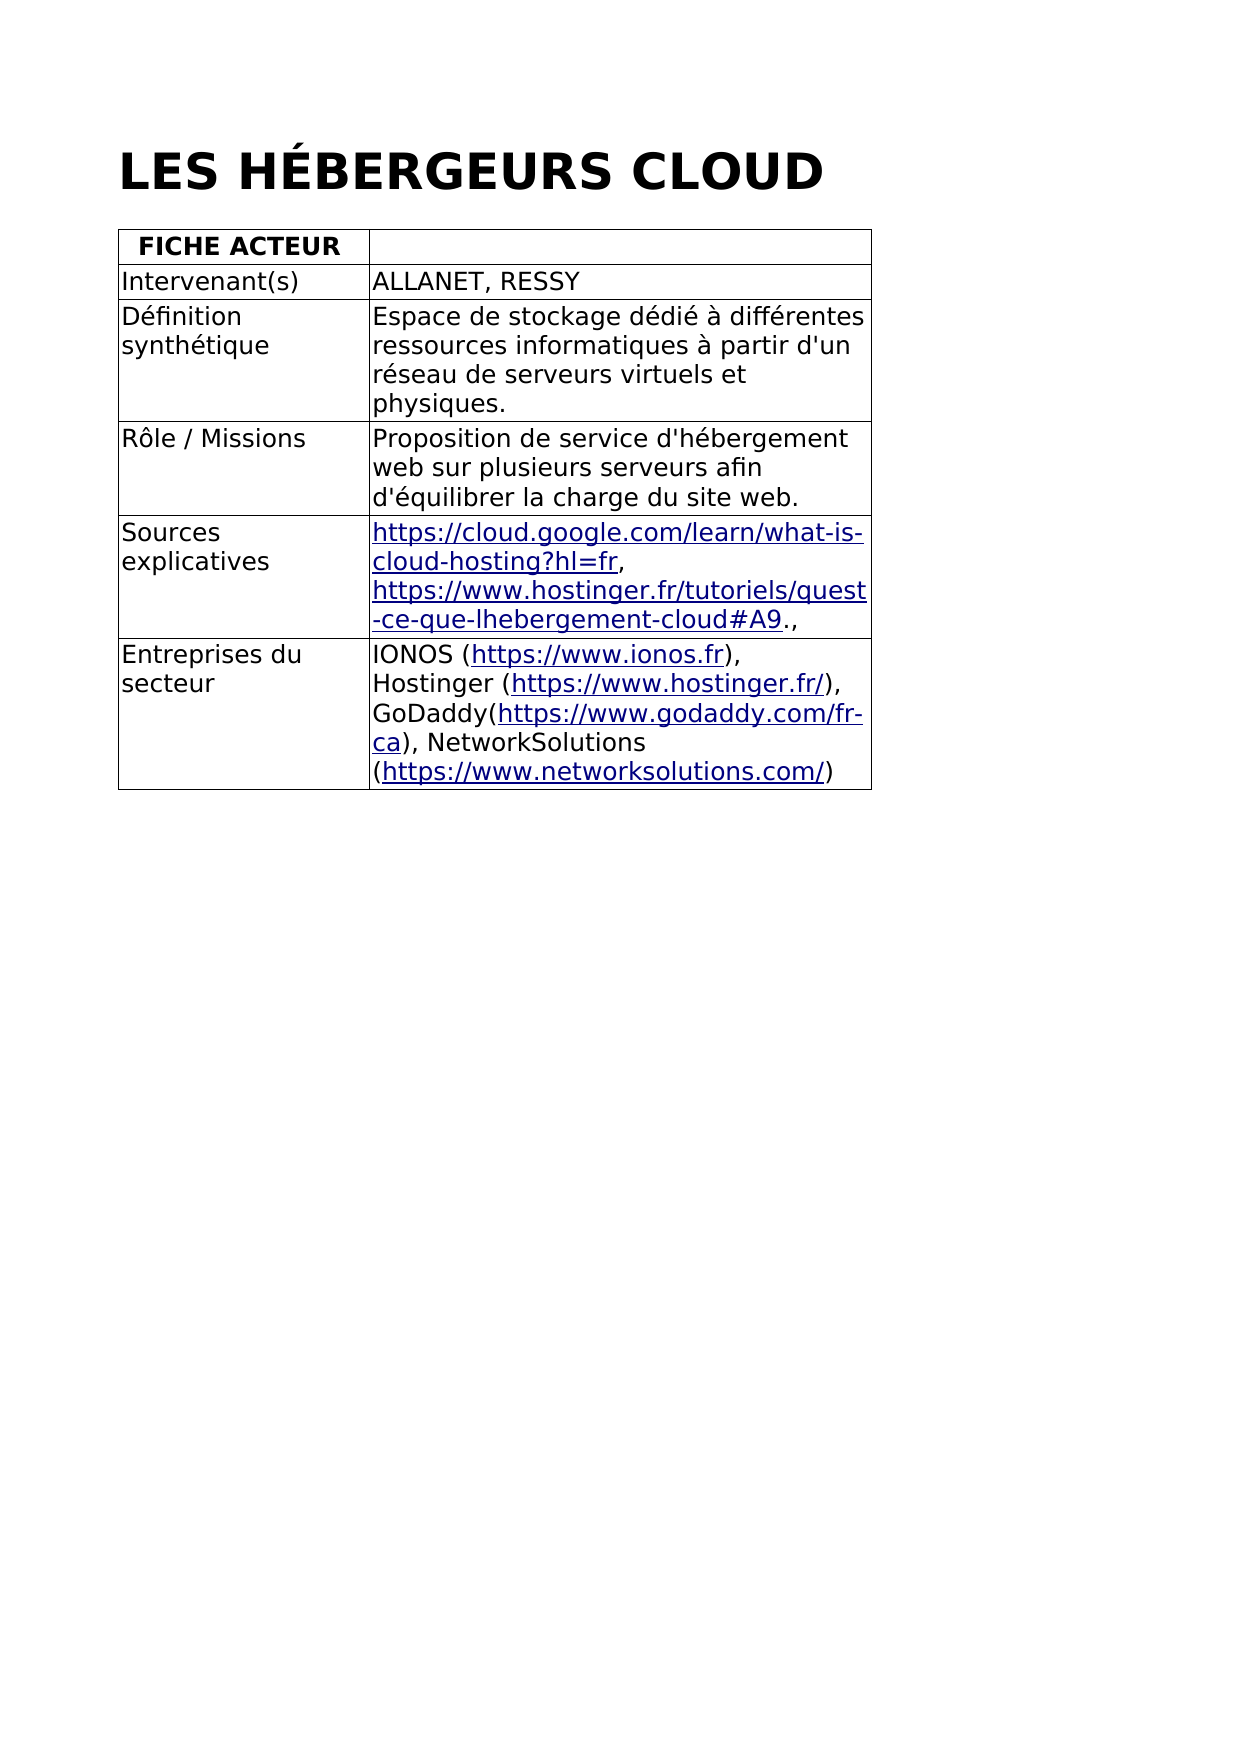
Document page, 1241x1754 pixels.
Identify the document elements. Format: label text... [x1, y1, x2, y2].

table_header [370, 230, 871, 264]
subtitle LES HÉBERGEURS CLOUD [118, 143, 1122, 201]
table_cell Entreprises du secteur [119, 639, 369, 789]
table_cell Rôle / Missions [119, 422, 369, 515]
table_cell Sources explicatives [119, 516, 369, 637]
table_header FICHE ACTEUR [119, 230, 369, 264]
table_cell Proposition de service d'hébergement web sur plusieurs serveurs afin d'équilibrer la charge du site web. [370, 422, 871, 515]
table_cell IONOS (https://www.ionos.fr), Hostinger (https://www.hostinger.fr/), GoDaddy(https://www.godaddy.com/fr-ca), NetworkSolutions (https://www.networksolutions.com/) [370, 639, 871, 789]
table_cell Définition synthétique [119, 300, 369, 421]
table_cell Espace de stockage dédié à différentes ressources informatiques à partir d'un réseau de serveurs virtuels et physiques. [370, 300, 871, 421]
table_cell https://cloud.google.com/learn/what-is-cloud-hosting?hl=fr, https://www.hostinger.fr/tutoriels/quest-ce-que-lhebergement-cloud#A9., [370, 516, 871, 637]
table_cell ALLANET, RESSY [370, 265, 871, 299]
table_cell Intervenant(s) [119, 265, 369, 299]
